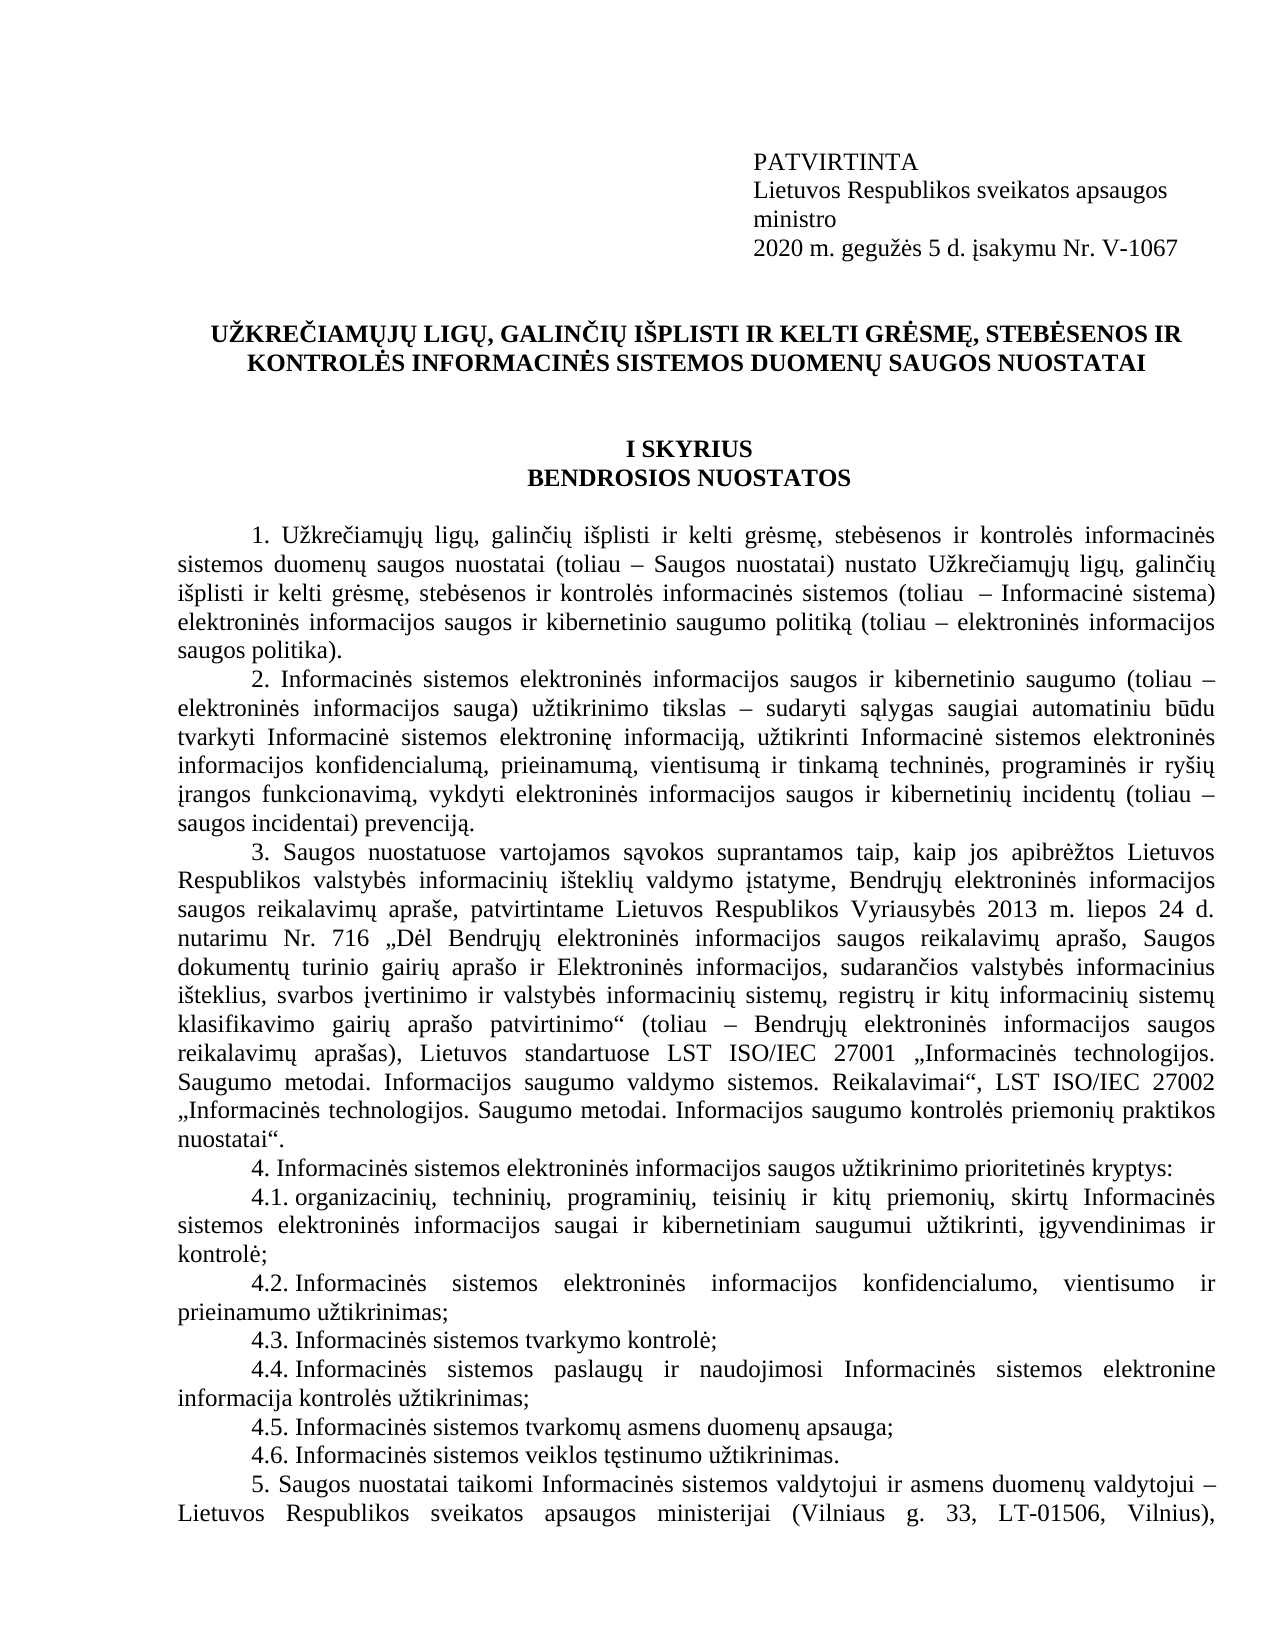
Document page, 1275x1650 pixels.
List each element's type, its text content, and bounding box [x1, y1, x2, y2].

text 5. Saugos nuostatai taikomi Informacinės sistemos valdytojui ir asmens duomenų valdytojui – Lietuvos Respublikos sveikatos apsaugos ministerijai (Vilniaus g. 33, LT-01506, Vilnius), [177, 1469, 1216, 1527]
text 2. Informacinės sistemos elektroninės informacijos saugos ir kibernetinio saugumo (toliau – elektroninės informacijos sauga) užtikrinimo tikslas – sudaryti sąlygas saugiai automatiniu būdu tvarkyti Informacinė sistemos elektroninę informaciją, užtikrinti Informacinė sistemos elektroninės informacijos konfidencialumą, prieinamumą, vientisumą ir tinkamą techninės, programinės ir ryšių įrangos funkcionavimą, vykdyti elektroninės informacijos saugos ir kibernetinių incidentų (toliau – saugos incidentai) prevenciją. [177, 664, 1216, 837]
text 1. Užkrečiamųjų ligų, galinčių išplisti ir kelti grėsmę, stebėsenos ir kontrolės informacinės sistemos duomenų saugos nuostatai (toliau – Saugos nuostatai) nustato Užkrečiamųjų ligų, galinčių išplisti ir kelti grėsmę, stebėsenos ir kontrolės informacinės sistemos (toliau – Informacinė sistema) elektroninės informacijos saugos ir kibernetinio saugumo politiką (toliau – elektroninės informacijos saugos politika). [177, 521, 1216, 664]
text 3. Saugos nuostatuose vartojamos sąvokos suprantamos taip, kaip jos apibrėžtos Lietuvos Respublikos valstybės informacinių išteklių valdymo įstatyme, Bendrųjų elektroninės informacijos saugos reikalavimų apraše, patvirtintame Lietuvos Respublikos Vyriausybės 2013 m. liepos 24 d. nutarimu Nr. 716 „Dėl Bendrųjų elektroninės informacijos saugos reikalavimų aprašo, Saugos dokumentų turinio gairių aprašo ir Elektroninės informacijos, sudarančios valstybės informacinius išteklius, svarbos įvertinimo ir valstybės informacinių sistemų, registrų ir kitų informacinių sistemų klasifikavimo gairių aprašo patvirtinimo“ (toliau – Bendrųjų elektroninės informacijos saugos reikalavimų aprašas), Lietuvos standartuose LST ISO/IEC 27001 „Informacinės technologijos. Saugumo metodai. Informacijos saugumo valdymo sistemos. Reikalavimai“, LST ISO/IEC 27002 „Informacinės technologijos. Saugumo metodai. Informacijos saugumo kontrolės priemonių praktikos nuostatai“. [177, 837, 1216, 1153]
text 4.4. Informacinės sistemos paslaugų ir naudojimosi Informacinės sistemos elektronine informacija kontrolės užtikrinimas; [177, 1354, 1216, 1412]
text 4.3. Informacinės sistemos tvarkymo kontrolė; [177, 1326, 1216, 1354]
text 4.2. Informacinės sistemos elektroninės informacijos konfidencialumo, vientisumo ir prieinamumo užtikrinimas; [177, 1268, 1216, 1326]
text 4.5. Informacinės sistemos tvarkomų asmens duomenų apsauga; [177, 1412, 1216, 1441]
text 2020 m. gegužės 5 d. įsakymu Nr. V-1067 [753, 233, 1216, 262]
text 4.6. Informacinės sistemos veiklos tęstinumo užtikrinimas. [177, 1441, 1216, 1469]
text 4. Informacinės sistemos elektroninės informacijos saugos užtikrinimo prioritetinės kryptys: [177, 1153, 1216, 1182]
text UŽKREČIAMŲJŲ LIGŲ, GALINČIŲ IŠPLISTI IR KELTI GRĖSMĘ, STEBĖSENOS IR KONTROLĖS INFORMACINĖS SISTEMOS DUOMENŲ SAUGOS NUOSTATAI [177, 319, 1216, 377]
text PATVIRTINTA [753, 147, 1216, 176]
text 4.1. organizacinių, techninių, programinių, teisinių ir kitų priemonių, skirtų Informacinės sistemos elektroninės informacijos saugai ir kibernetiniam saugumui užtikrinti, įgyvendinimas ir kontrolė; [177, 1182, 1216, 1268]
text Lietuvos Respublikos sveikatos apsaugos ministro [753, 176, 1216, 233]
text BENDROSIOS NUOSTATOS [162, 463, 1216, 492]
text I SKYRIUS [162, 434, 1216, 463]
